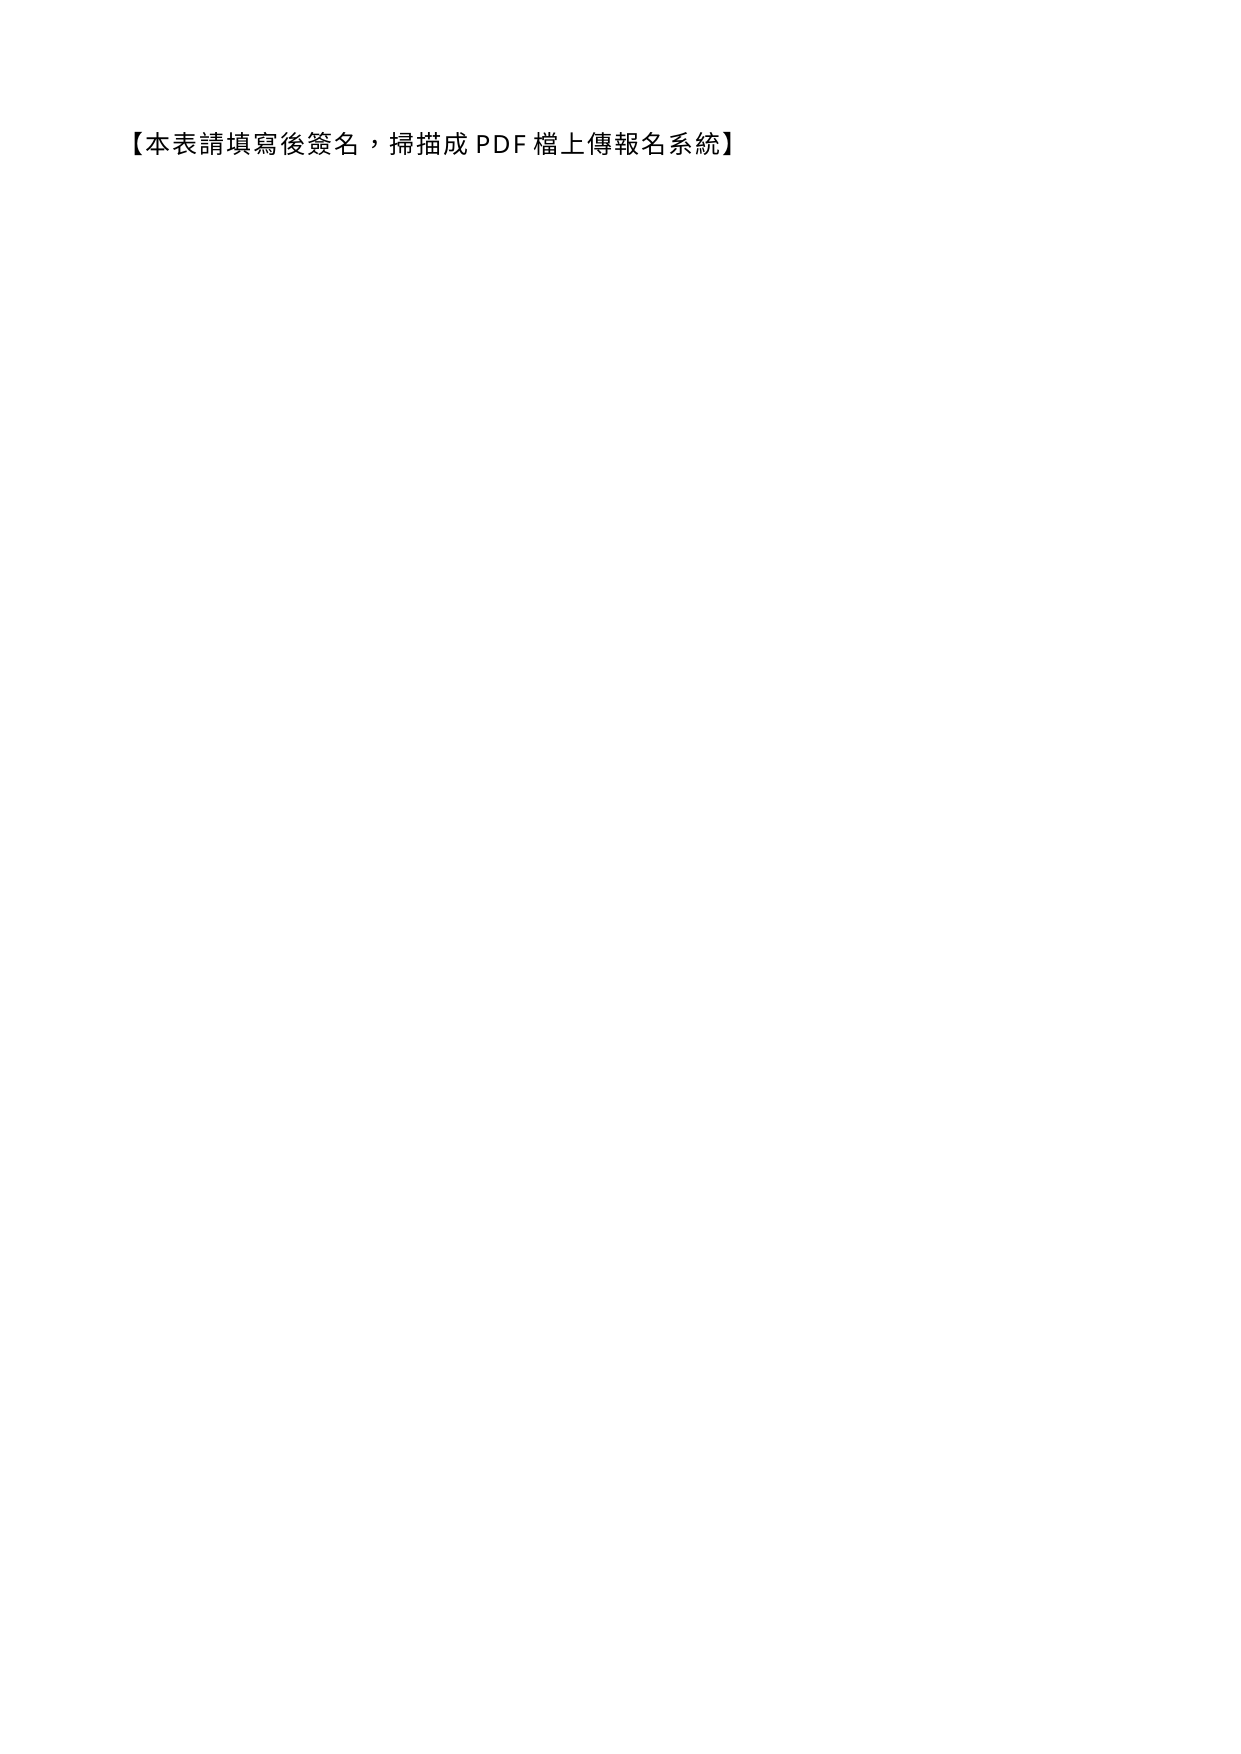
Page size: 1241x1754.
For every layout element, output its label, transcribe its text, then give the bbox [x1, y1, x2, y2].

text 【本表請填寫後簽名，掃描成PDF檔上傳報名系統】 [118, 125, 1122, 161]
